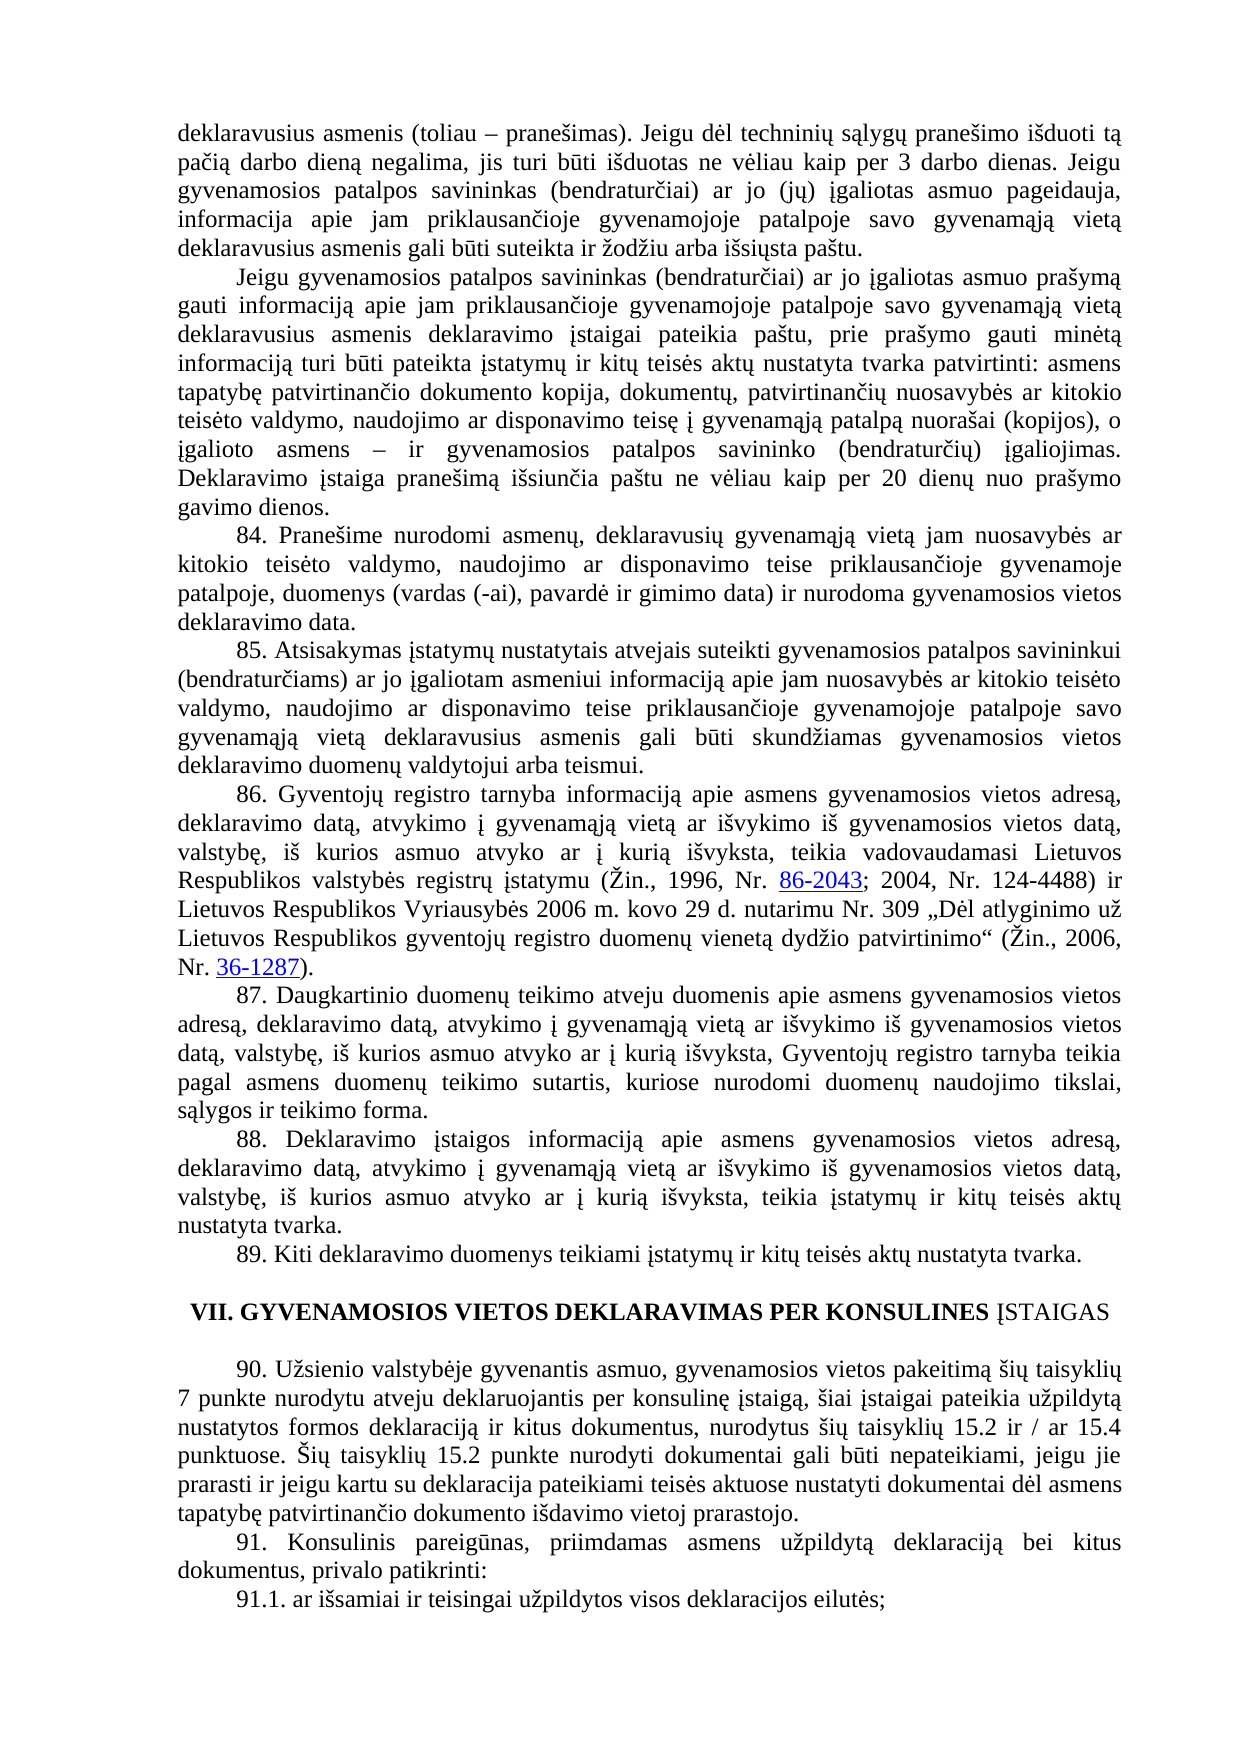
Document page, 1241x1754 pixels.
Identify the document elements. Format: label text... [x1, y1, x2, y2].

text 84. Pranešime nurodomi asmenų, deklaravusių gyvenamąją vietą jam nuosavybės ar kitokio teisėto valdymo, naudojimo ar disponavimo teise priklausančioje gyvenamoje patalpoje, duomenys (vardas (-ai), pavardė ir gimimo data) ir nurodoma gyvenamosios vietos deklaravimo data. [177, 521, 1122, 636]
text Jeigu gyvenamosios patalpos savininkas (bendraturčiai) ar jo įgaliotas asmuo prašymą gauti informaciją apie jam priklausančioje gyvenamojoje patalpoje savo gyvenamąją vietą deklaravusius asmenis deklaravimo įstaigai pateikia paštu, prie prašymo gauti minėtą informaciją turi būti pateikta įstatymų ir kitų teisės aktų nustatyta tvarka patvirtinti: asmens tapatybę patvirtinančio dokumento kopija, dokumentų, patvirtinančių nuosavybės ar kitokio teisėto valdymo, naudojimo ar disponavimo teisę į gyvenamąją patalpą nuorašai (kopijos), o įgalioto asmens – ir gyvenamosios patalpos savininko (bendraturčių) įgaliojimas. Deklaravimo įstaiga pranešimą išsiunčia paštu ne vėliau kaip per 20 dienų nuo prašymo gavimo dienos. [177, 262, 1122, 521]
text VII. GYVENAMOSIOS VIETOS DEKLARAVIMAS PER KONSULINES ĮSTAIGAS [177, 1297, 1122, 1326]
text 90. Užsienio valstybėje gyvenantis asmuo, gyvenamosios vietos pakeitimą šių taisyklių 7 punkte nurodytu atveju deklaruojantis per konsulinę įstaigą, šiai įstaigai pateikia užpildytą nustatytos formos deklaraciją ir kitus dokumentus, nurodytus šių taisyklių 15.2 ir / ar 15.4 punktuose. Šių taisyklių 15.2 punkte nurodyti dokumentai gali būti nepateikiami, jeigu jie prarasti ir jeigu kartu su deklaracija pateikiami teisės aktuose nustatyti dokumentai dėl asmens tapatybę patvirtinančio dokumento išdavimo vietoj prarastojo. [177, 1354, 1122, 1527]
text 88. Deklaravimo įstaigos informaciją apie asmens gyvenamosios vietos adresą, deklaravimo datą, atvykimo į gyvenamąją vietą ar išvykimo iš gyvenamosios vietos datą, valstybę, iš kurios asmuo atvyko ar į kurią išvyksta, teikia įstatymų ir kitų teisės aktų nustatyta tvarka. [177, 1124, 1122, 1239]
text 85. Atsisakymas įstatymų nustatytais atvejais suteikti gyvenamosios patalpos savininkui (bendraturčiams) ar jo įgaliotam asmeniui informaciją apie jam nuosavybės ar kitokio teisėto valdymo, naudojimo ar disponavimo teise priklausančioje gyvenamojoje patalpoje savo gyvenamąją vietą deklaravusius asmenis gali būti skundžiamas gyvenamosios vietos deklaravimo duomenų valdytojui arba teismui. [177, 636, 1122, 779]
text 89. Kiti deklaravimo duomenys teikiami įstatymų ir kitų teisės aktų nustatyta tvarka. [177, 1239, 1122, 1268]
text 87. Daugkartinio duomenų teikimo atveju duomenis apie asmens gyvenamosios vietos adresą, deklaravimo datą, atvykimo į gyvenamąją vietą ar išvykimo iš gyvenamosios vietos datą, valstybę, iš kurios asmuo atvyko ar į kurią išvyksta, Gyventojų registro tarnyba teikia pagal asmens duomenų teikimo sutartis, kuriose nurodomi duomenų naudojimo tikslai, sąlygos ir teikimo forma. [177, 981, 1122, 1124]
text deklaravusius asmenis (toliau – pranešimas). Jeigu dėl techninių sąlygų pranešimo išduoti tą pačią darbo dieną negalima, jis turi būti išduotas ne vėliau kaip per 3 darbo dienas. Jeigu gyvenamosios patalpos savininkas (bendraturčiai) ar jo (jų) įgaliotas asmuo pageidauja, informacija apie jam priklausančioje gyvenamojoje patalpoje savo gyvenamąją vietą deklaravusius asmenis gali būti suteikta ir žodžiu arba išsiųsta paštu. [177, 118, 1122, 262]
text 91.1. ar išsamiai ir teisingai užpildytos visos deklaracijos eilutės; [177, 1584, 1122, 1613]
text 91. Konsulinis pareigūnas, priimdamas asmens užpildytą deklaraciją bei kitus dokumentus, privalo patikrinti: [177, 1527, 1122, 1584]
text 86. Gyventojų registro tarnyba informaciją apie asmens gyvenamosios vietos adresą, deklaravimo datą, atvykimo į gyvenamąją vietą ar išvykimo iš gyvenamosios vietos datą, valstybę, iš kurios asmuo atvyko ar į kurią išvyksta, teikia vadovaudamasi Lietuvos Respublikos valstybės registrų įstatymu (Žin., 1996, Nr. 86-2043; 2004, Nr. 124-4488) ir Lietuvos Respublikos Vyriausybės 2006 m. kovo 29 d. nutarimu Nr. 309 „Dėl atlyginimo už Lietuvos Respublikos gyventojų registro duomenų vienetą dydžio patvirtinimo“ (Žin., 2006, Nr. 36-1287). [177, 779, 1122, 981]
